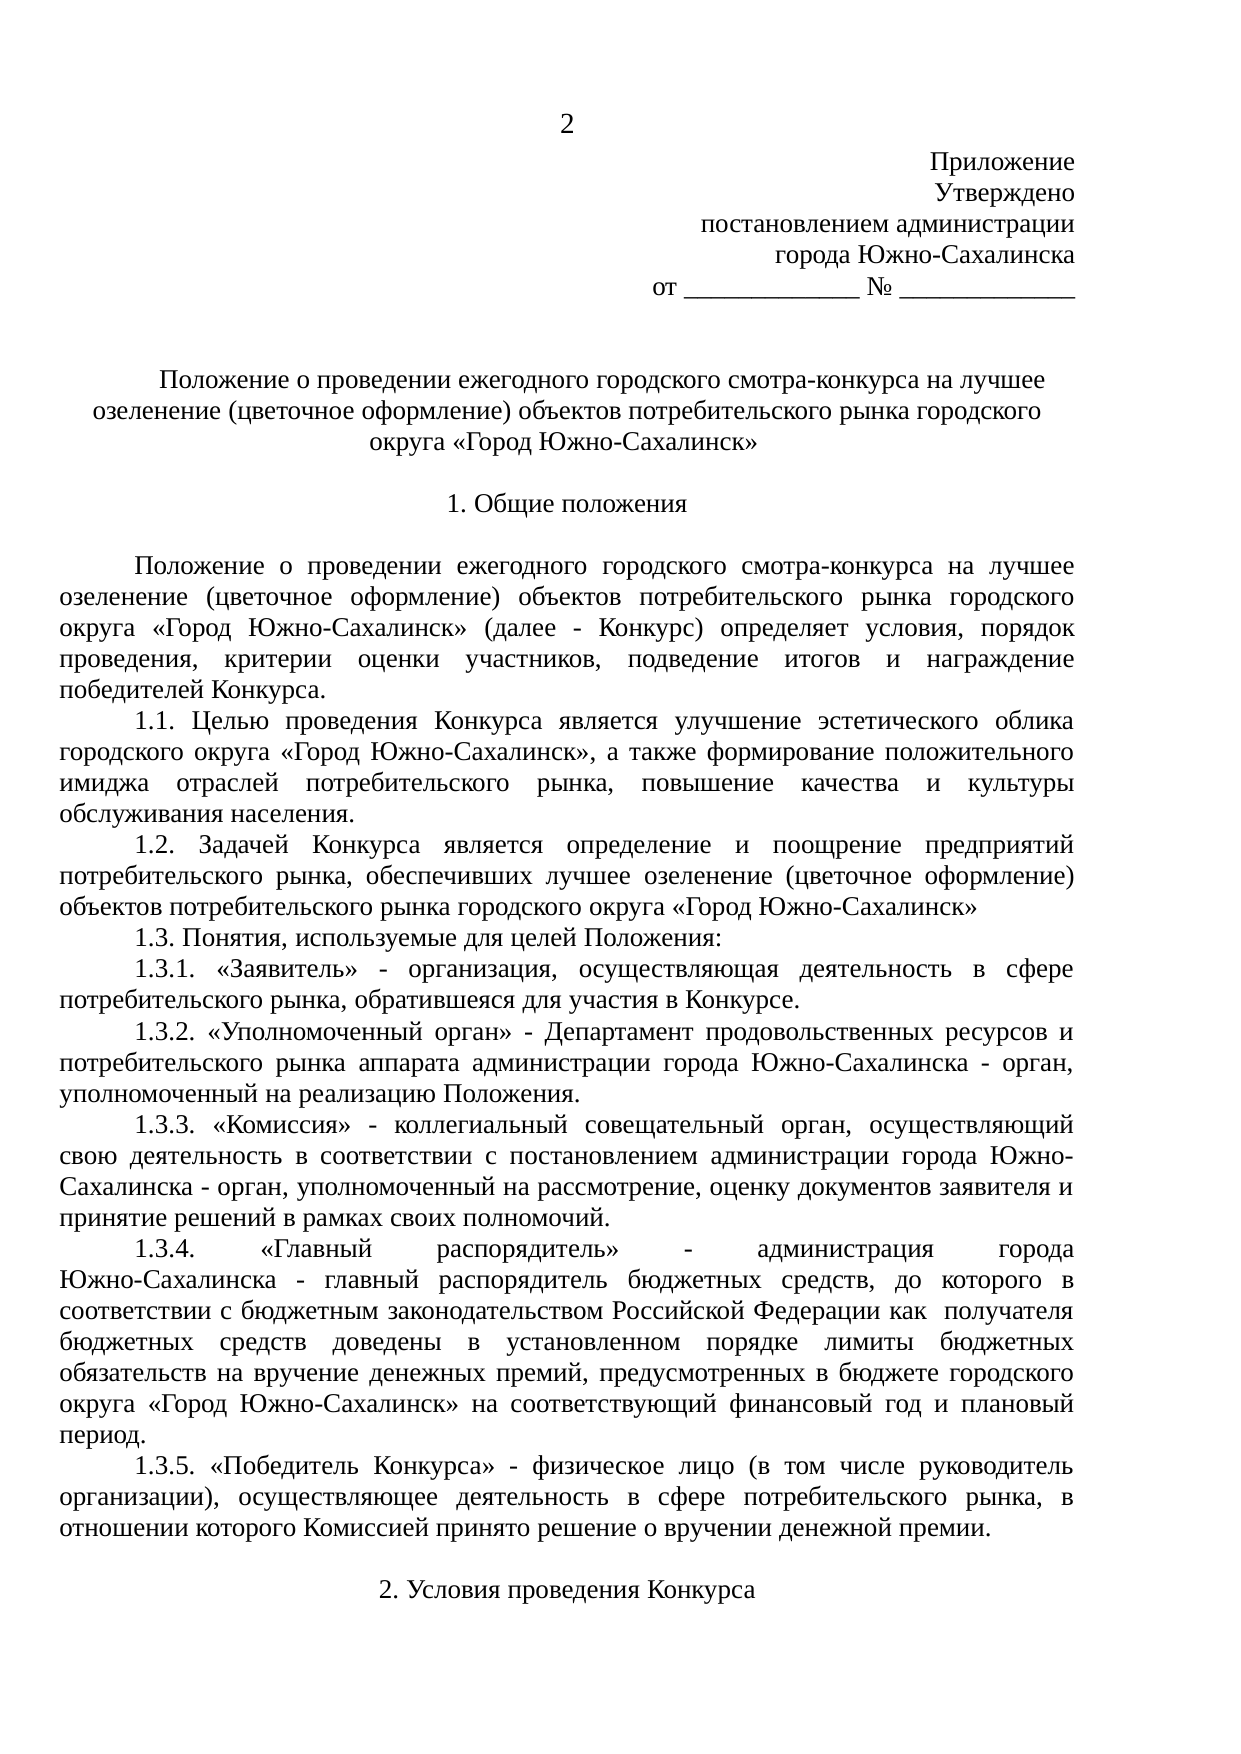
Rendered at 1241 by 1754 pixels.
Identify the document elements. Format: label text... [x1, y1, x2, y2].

text 1.3. Понятия, используемые для целей Положения: [59, 922, 1075, 953]
text города Южно-Сахалинска [591, 239, 1075, 270]
text постановлением администрации [591, 208, 1075, 239]
subtitle 1.3.5. «Победитель Конкурса» - физическое лицо (в том числе руководитель организации), осуществляющее деятельность в сфере потребительского рынка, в отношении которого Комиссией принято решение о вручении денежной премии. [59, 1449, 1075, 1543]
text 2. Условия проведения Конкурса [59, 1574, 1075, 1605]
text Положение о проведении ежегодного городского смотра-конкурса на лучшее озеленение (цветочное оформление) объектов потребительского рынка городского округа «Город Южно-Сахалинск» [59, 363, 1075, 456]
text 1.2. Задачей Конкурса является определение и поощрение предприятий потребительского рынка, обеспечивших лучшее озеленение (цветочное оформление) объектов потребительского рынка городского округа «Город Южно-Сахалинск» [59, 829, 1075, 922]
text Утверждено [591, 177, 1075, 208]
text 1.3.4. «Главный распорядитель» - администрация города Южно-Сахалинска - главный распорядитель бюджетных средств, до которого в соответствии с бюджетным законодательством Российской Федерации как получателя бюджетных средств доведены в установленном порядке лимиты бюджетных обязательств на вручение денежных премий, предусмотренных в бюджете городского округа «Город Южно-Сахалинск» на соответствующий финансовый год и плановый период. [59, 1232, 1075, 1449]
subtitle 1.3.3. «Комиссия» - коллегиальный совещательный орган, осуществляющий свою деятельность в соответствии с постановлением администрации города Южно-Сахалинска - орган, уполномоченный на рассмотрение, оценку документов заявителя и принятие решений в рамках своих полномочий. [59, 1108, 1075, 1232]
subtitle 1.3.2. «Уполномоченный орган» - Департамент продовольственных ресурсов и потребительского рынка аппарата администрации города Южно-Сахалинска - орган, уполномоченный на реализацию Положения. [59, 1015, 1075, 1108]
text 1.1. Целью проведения Конкурса является улучшение эстетического облика городского округа «Город Южно-Сахалинск», а также формирование положительного имиджа отраслей потребительского рынка, повышение качества и культуры обслуживания населения. [59, 704, 1075, 829]
text Приложение [591, 146, 1075, 177]
text 1.3.1. «Заявитель» - организация, осуществляющая деятельность в сфере потребительского рынка, обратившеяся для участия в Конкурсе. [59, 953, 1075, 1015]
text от _____________ № _____________ [591, 270, 1075, 301]
text Положение о проведении ежегодного городского смотра-конкурса на лучшее озеленение (цветочное оформление) объектов потребительского рынка городского округа «Город Южно-Сахалинск» (далее - Конкурс) определяет условия, порядок проведения, критерии оценки участников, подведение итогов и награждение победителей Конкурса. [59, 549, 1075, 704]
subtitle 1. Общие положения [59, 487, 1075, 518]
